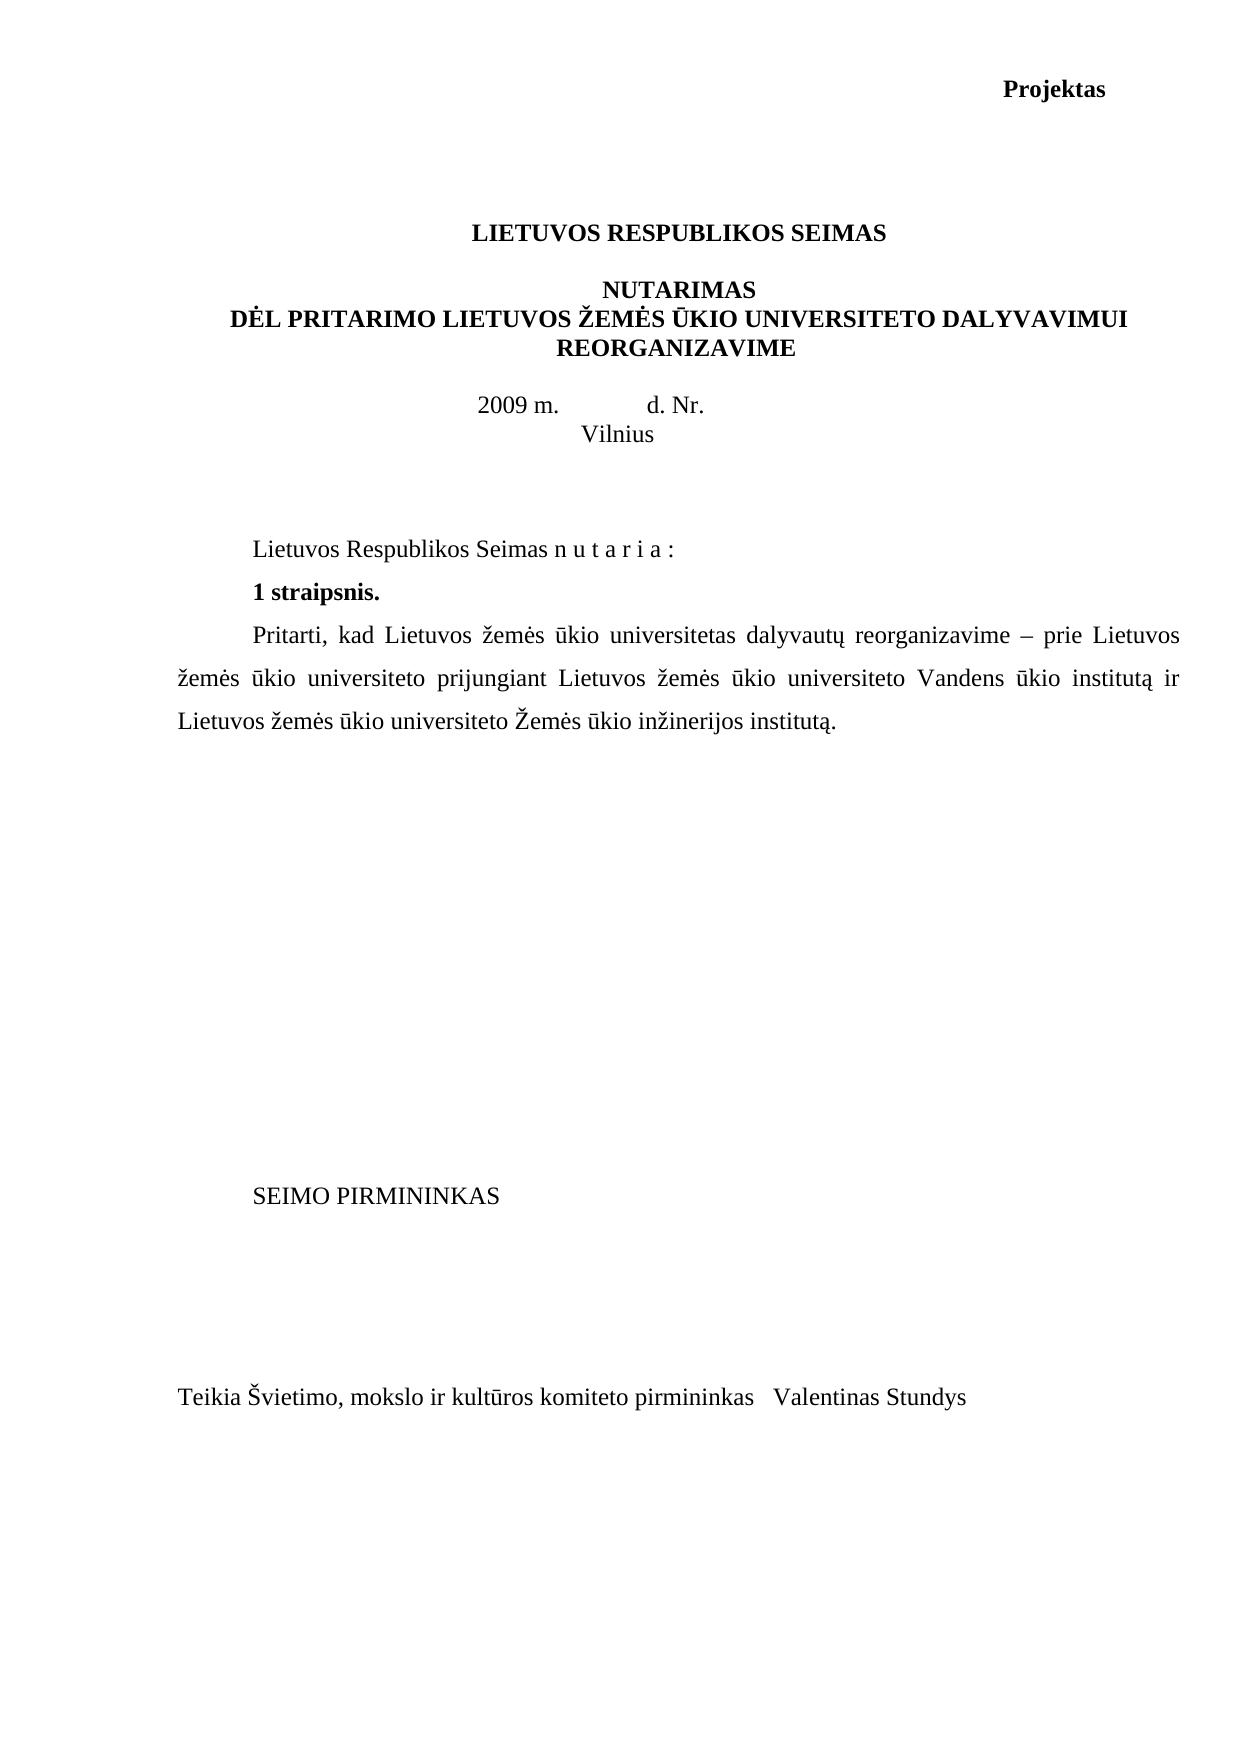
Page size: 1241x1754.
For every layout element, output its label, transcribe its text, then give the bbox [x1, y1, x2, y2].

text NUTARIMAS [177, 275, 1181, 304]
text 2009 m. d. Nr. [402, 390, 1181, 419]
text LIETUVOS RESPUBLIKOS SEIMAS [177, 218, 1181, 246]
text SEIMO PIRMININKAS [177, 1181, 1181, 1209]
text Projektas [177, 74, 1181, 103]
text Teikia Švietimo, mokslo ir kultūros komiteto pirmininkas Valentinas Stundys [177, 1382, 1181, 1411]
text 1 straipsnis. [177, 577, 1181, 606]
text Pritarti, kad Lietuvos žemės ūkio universitetas dalyvautų reorganizavime – prie Lietuvos žemės ūkio universiteto prijungiant Lietuvos žemės ūkio universiteto Vandens ūkio institutą ir Lietuvos žemės ūkio universiteto Žemės ūkio inžinerijos institutą. [177, 620, 1181, 735]
text Lietuvos Respublikos Seimas n u t a r i a : [177, 534, 1181, 563]
text DĖL PRITARIMO LIETUVOS ŽEMĖS ŪKIO UNIVERSITETO DALYVAVIMUI REORGANIZAVIME [177, 304, 1181, 361]
text Vilnius [402, 419, 1181, 448]
